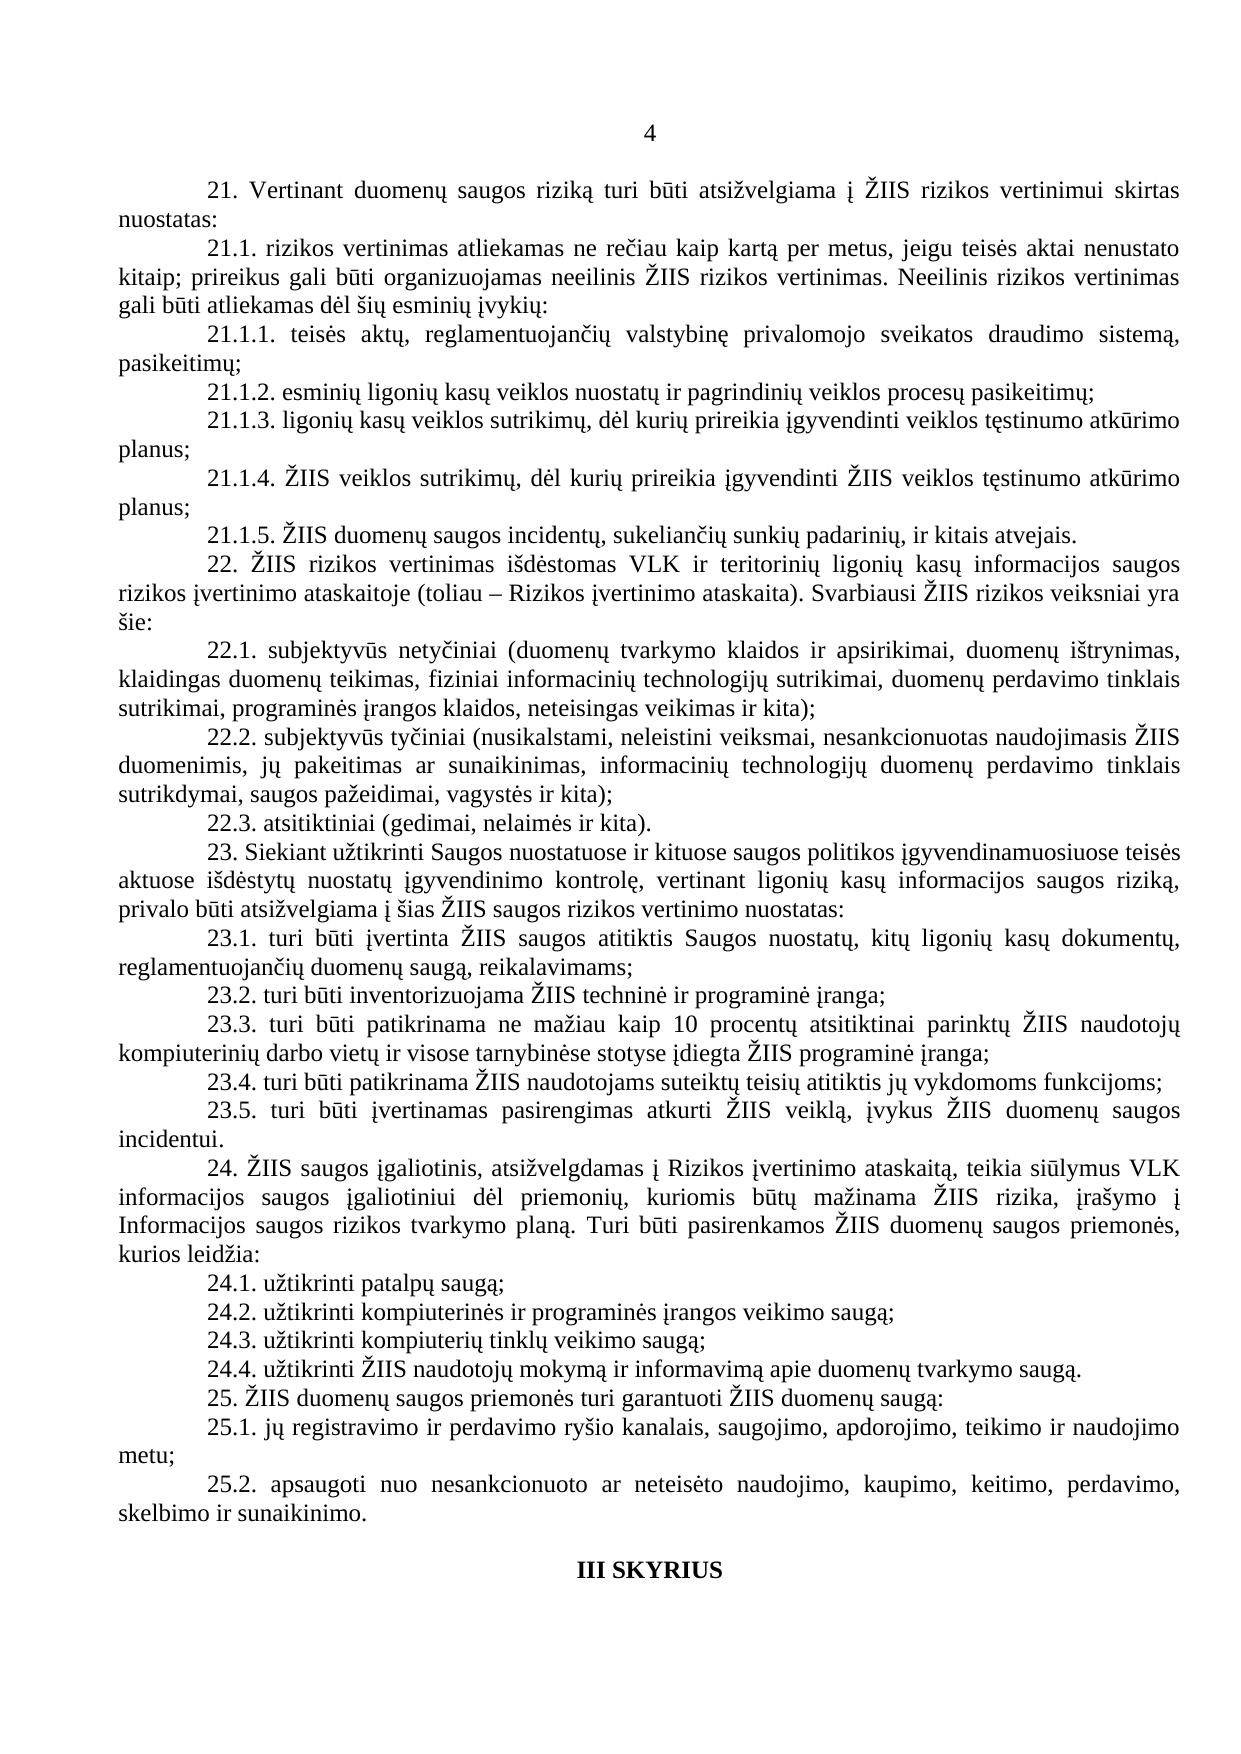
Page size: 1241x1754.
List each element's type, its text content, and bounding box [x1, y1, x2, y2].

text 24.2. užtikrinti kompiuterinės ir programinės įrangos veikimo saugą; [118, 1297, 1181, 1326]
text 23.3. turi būti patikrinama ne mažiau kaip 10 procentų atsitiktinai parinktų ŽIIS naudotojų kompiuterinių darbo vietų ir visose tarnybinėse stotyse įdiegta ŽIIS programinė įranga; [118, 1009, 1181, 1067]
text 22.2. subjektyvūs tyčiniai (nusikalstami, neleistini veiksmai, nesankcionuotas naudojimasis ŽIIS duomenimis, jų pakeitimas ar sunaikinimas, informacinių technologijų duomenų perdavimo tinklais sutrikdymai, saugos pažeidimai, vagystės ir kita); [118, 722, 1181, 808]
text 21.1. rizikos vertinimas atliekamas ne rečiau kaip kartą per metus, jeigu teisės aktai nenustato kitaip; prireikus gali būti organizuojamas neeilinis ŽIIS rizikos vertinimas. Neeilinis rizikos vertinimas gali būti atliekamas dėl šių esminių įvykių: [118, 233, 1181, 319]
text 25. ŽIIS duomenų saugos priemonės turi garantuoti ŽIIS duomenų saugą: [118, 1383, 1181, 1412]
text 21.1.2. esminių ligonių kasų veiklos nuostatų ir pagrindinių veiklos procesų pasikeitimų; [118, 377, 1181, 406]
text 24.4. užtikrinti ŽIIS naudotojų mokymą ir informavimą apie duomenų tvarkymo saugą. [118, 1354, 1181, 1383]
text 22. ŽIIS rizikos vertinimas išdėstomas VLK ir teritorinių ligonių kasų informacijos saugos rizikos įvertinimo ataskaitoje (toliau – Rizikos įvertinimo ataskaita). Svarbiausi ŽIIS rizikos veiksniai yra šie: [118, 549, 1181, 636]
text 23.4. turi būti patikrinama ŽIIS naudotojams suteiktų teisių atitiktis jų vykdomoms funkcijoms; [118, 1067, 1181, 1096]
text 21.1.1. teisės aktų, reglamentuojančių valstybinę privalomojo sveikatos draudimo sistemą, pasikeitimų; [118, 319, 1181, 377]
text 21. Vertinant duomenų saugos riziką turi būti atsižvelgiama į ŽIIS rizikos vertinimui skirtas nuostatas: [118, 176, 1181, 233]
text 25.2. apsaugoti nuo nesankcionuoto ar neteisėto naudojimo, kaupimo, keitimo, perdavimo, skelbimo ir sunaikinimo. [118, 1469, 1181, 1527]
text 21.1.4. ŽIIS veiklos sutrikimų, dėl kurių prireikia įgyvendinti ŽIIS veiklos tęstinumo atkūrimo planus; [118, 463, 1181, 521]
text 25.1. jų registravimo ir perdavimo ryšio kanalais, saugojimo, apdorojimo, teikimo ir naudojimo metu; [118, 1412, 1181, 1469]
text 22.1. subjektyvūs netyčiniai (duomenų tvarkymo klaidos ir apsirikimai, duomenų ištrynimas, klaidingas duomenų teikimas, fiziniai informacinių technologijų sutrikimai, duomenų perdavimo tinklais sutrikimai, programinės įrangos klaidos, neteisingas veikimas ir kita); [118, 636, 1181, 722]
text III SKYRIUS [118, 1556, 1181, 1584]
text 24.1. užtikrinti patalpų saugą; [118, 1268, 1181, 1297]
text 24. ŽIIS saugos įgaliotinis, atsižvelgdamas į Rizikos įvertinimo ataskaitą, teikia siūlymus VLK informacijos saugos įgaliotiniui dėl priemonių, kuriomis būtų mažinama ŽIIS rizika, įrašymo į Informacijos saugos rizikos tvarkymo planą. Turi būti pasirenkamos ŽIIS duomenų saugos priemonės, kurios leidžia: [118, 1153, 1181, 1268]
text 23.5. turi būti įvertinamas pasirengimas atkurti ŽIIS veiklą, įvykus ŽIIS duomenų saugos incidentui. [118, 1096, 1181, 1153]
text 21.1.5. ŽIIS duomenų saugos incidentų, sukeliančių sunkių padarinių, ir kitais atvejais. [118, 521, 1181, 549]
text 24.3. užtikrinti kompiuterių tinklų veikimo saugą; [118, 1326, 1181, 1354]
text 23.1. turi būti įvertinta ŽIIS saugos atitiktis Saugos nuostatų, kitų ligonių kasų dokumentų, reglamentuojančių duomenų saugą, reikalavimams; [118, 923, 1181, 981]
text 22.3. atsitiktiniai (gedimai, nelaimės ir kita). [118, 808, 1181, 837]
text 21.1.3. ligonių kasų veiklos sutrikimų, dėl kurių prireikia įgyvendinti veiklos tęstinumo atkūrimo planus; [118, 406, 1181, 463]
text 23. Siekiant užtikrinti Saugos nuostatuose ir kituose saugos politikos įgyvendinamuosiuose teisės aktuose išdėstytų nuostatų įgyvendinimo kontrolę, vertinant ligonių kasų informacijos saugos riziką, privalo būti atsižvelgiama į šias ŽIIS saugos rizikos vertinimo nuostatas: [118, 837, 1181, 923]
text 23.2. turi būti inventorizuojama ŽIIS techninė ir programinė įranga; [118, 981, 1181, 1009]
